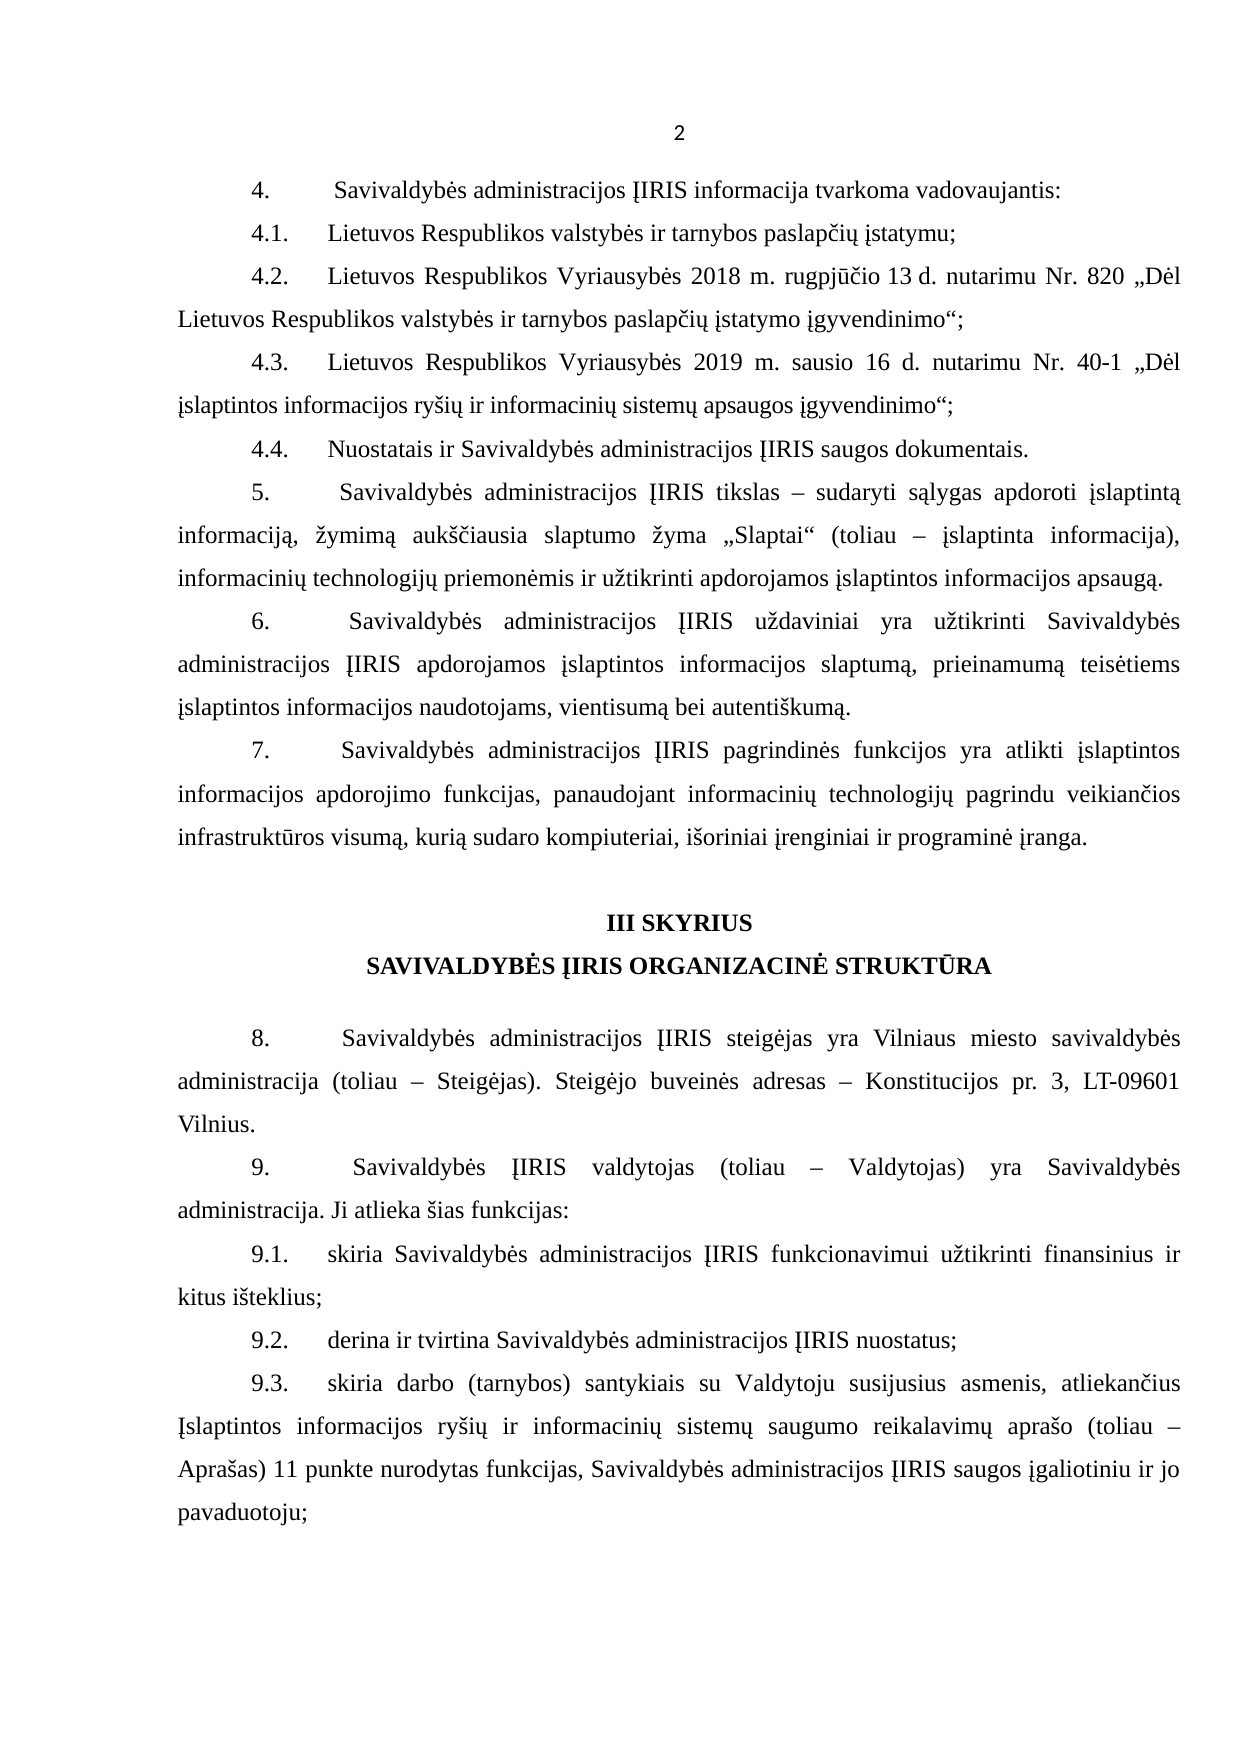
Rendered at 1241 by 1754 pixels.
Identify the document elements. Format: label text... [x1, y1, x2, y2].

text 4. Savivaldybės administracijos ĮIRIS informacija tvarkoma vadovaujantis: [177, 175, 1181, 204]
text 8. Savivaldybės administracijos ĮIRIS steigėjas yra Vilniaus miesto savivaldybės administracija (toliau – Steigėjas). Steigėjo buveinės adresas – Konstitucijos pr. 3, LT-09601 Vilnius. [177, 1023, 1181, 1138]
text 9.1. skiria Savivaldybės administracijos ĮIRIS funkcionavimui užtikrinti finansinius ir kitus išteklius; [177, 1239, 1181, 1311]
text 9.3. skiria darbo (tarnybos) santykiais su Valdytoju susijusius asmenis, atliekančius Įslaptintos informacijos ryšių ir informacinių sistemų saugumo reikalavimų aprašo (toliau – Aprašas) 11 punkte nurodytas funkcijas, Savivaldybės administracijos ĮIRIS saugos įgaliotiniu ir jo pavaduotoju; [177, 1368, 1181, 1526]
text 4.4. Nuostatais ir Savivaldybės administracijos ĮIRIS saugos dokumentais. [177, 434, 1181, 462]
text 4.3. Lietuvos Respublikos Vyriausybės 2019 m. sausio 16 d. nutarimu Nr. 40-1 „Dėl įslaptintos informacijos ryšių ir informacinių sistemų apsaugos įgyvendinimo“; [177, 347, 1181, 419]
text SAVIVALDYBĖS ĮIRIS ORGANIZACINĖ STRUKTŪRA [177, 951, 1181, 980]
text 9. Savivaldybės ĮIRIS valdytojas (toliau – Valdytojas) yra Savivaldybės administracija. Ji atlieka šias funkcijas: [177, 1152, 1181, 1224]
text 9.2. derina ir tvirtina Savivaldybės administracijos ĮIRIS nuostatus; [177, 1325, 1181, 1354]
text 7. Savivaldybės administracijos ĮIRIS pagrindinės funkcijos yra atlikti įslaptintos informacijos apdorojimo funkcijas, panaudojant informacinių technologijų pagrindu veikiančios infrastruktūros visumą, kurią sudaro kompiuteriai, išoriniai įrenginiai ir programinė įranga. [177, 736, 1181, 851]
text 5. Savivaldybės administracijos ĮIRIS tikslas – sudaryti sąlygas apdoroti įslaptintą informaciją, žymimą aukščiausia slaptumo žyma „Slaptai“ (toliau – įslaptinta informacija), informacinių technologijų priemonėmis ir užtikrinti apdorojamos įslaptintos informacijos apsaugą. [177, 477, 1181, 592]
text 6. Savivaldybės administracijos ĮIRIS uždaviniai yra užtikrinti Savivaldybės administracijos ĮIRIS apdorojamos įslaptintos informacijos slaptumą, prieinamumą teisėtiems įslaptintos informacijos naudotojams, vientisumą bei autentiškumą. [177, 606, 1181, 721]
text III SKYRIUS [177, 908, 1181, 937]
text 4.2. Lietuvos Respublikos Vyriausybės 2018 m. rugpjūčio 13 d. nutarimu Nr. 820 „Dėl Lietuvos Respublikos valstybės ir tarnybos paslapčių įstatymo įgyvendinimo“; [177, 261, 1181, 333]
text 4.1. Lietuvos Respublikos valstybės ir tarnybos paslapčių įstatymu; [177, 218, 1181, 247]
